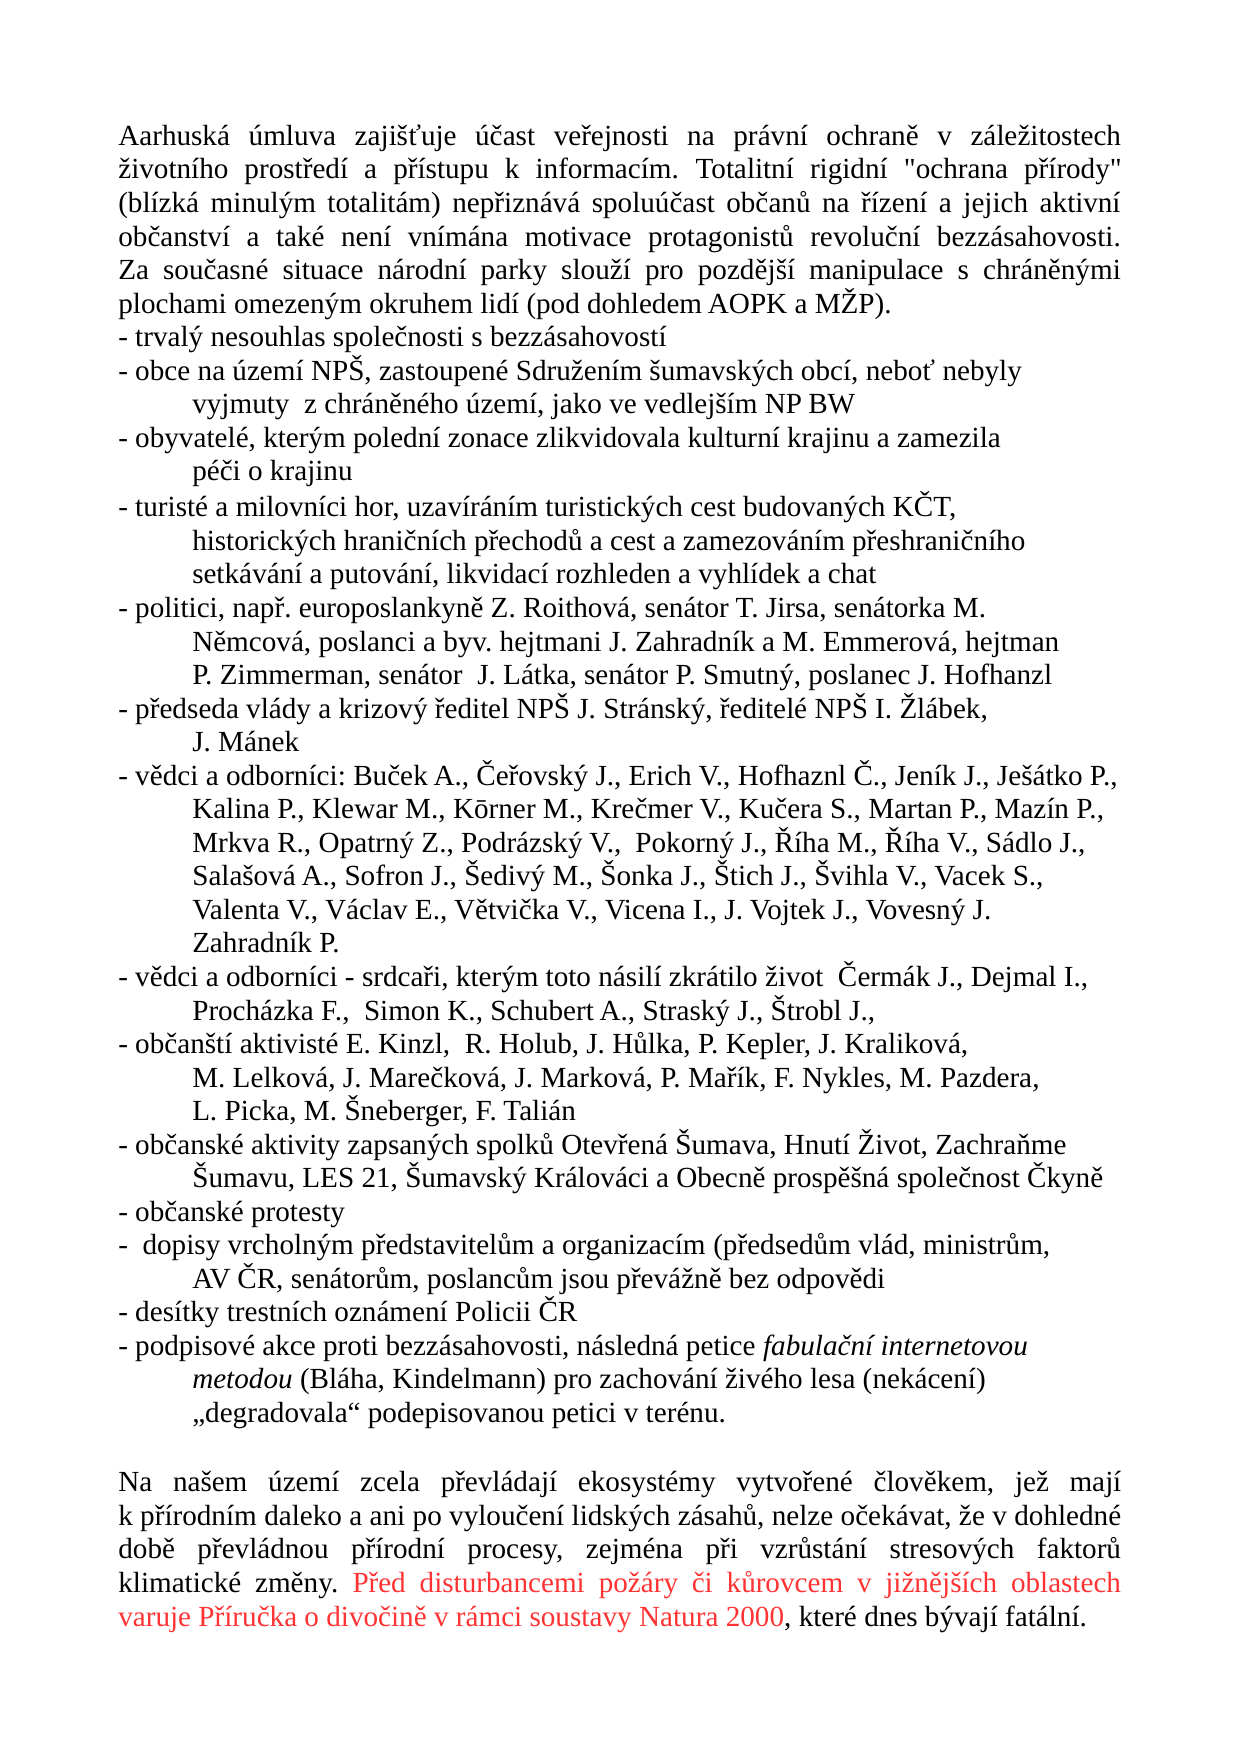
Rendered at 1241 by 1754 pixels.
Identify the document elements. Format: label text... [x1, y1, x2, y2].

text - politici, např. europoslankyně Z. Roithová, senátor T. Jirsa, senátorka M. Němcová, poslanci a byv. hejtmani J. Zahradník a M. Emmerová, hejtman P. Zimmerman, senátor J. Látka, senátor P. Smutný, poslanec J. Hofhanzl [118, 590, 1122, 691]
text - turisté a milovníci hor, uzavíráním turistických cest budovaných KČT, historických hraničních přechodů a cest a zamezováním přeshraničního setkávání a putování, likvidací rozhleden a vyhlídek a chat [118, 487, 1122, 590]
text - dopisy vrcholným představitelům a organizacím (předsedům vlád, ministrům, AV ČR, senátorům, poslancům jsou převážně bez odpovědi [118, 1227, 1122, 1294]
text - občanské aktivity zapsaných spolků Otevřená Šumava, Hnutí Život, Zachraňme Šumavu, LES 21, Šumavský Králováci a Obecně prospěšná společnost Čkyně [118, 1127, 1122, 1194]
text - obce na území NPŠ, zastoupené Sdružením šumavských obcí, neboť nebyly vyjmuty z chráněného území, jako ve vedlejším NP BW [118, 353, 1122, 420]
text - podpisové akce proti bezzásahovosti, následná petice fabulační internetovou metodou (Bláha, Kindelmann) pro zachování živého lesa (nekácení) „degradovala“ podepisovanou petici v terénu. [118, 1328, 1122, 1429]
text Aarhuská úmluva zajišťuje účast veřejnosti na právní ochraně v záležitostech životního prostředí a přístupu k informacím. Totalitní rigidní "ochrana přírody" (blízká minulým totalitám) nepřiznává spoluúčast občanů na řízení a jejich aktivní občanství a také není vnímána motivace protagonistů revoluční bezzásahovosti. Za současné situace národní parky slouží pro pozdější manipulace s chráněnými plochami omezeným okruhem lidí (pod dohledem AOPK a MŽP). [118, 118, 1122, 319]
text Na našem území zcela převládají ekosystémy vytvořené člověkem, jež mají k přírodním daleko a ani po vyloučení lidských zásahů, nelze očekávat, že v dohledné době převládnou přírodní procesy, zejména při vzrůstání stresových faktorů klimatické změny. Před disturbancemi požáry či kůrovcem v jižnějších oblastech varuje Příručka o divočině v rámci soustavy Natura 2000, které dnes bývají fatální. [118, 1464, 1122, 1632]
text - trvalý nesouhlas společnosti s bezzásahovostí [118, 319, 1122, 353]
text - obyvatelé, kterým polední zonace zlikvidovala kulturní krajinu a zamezila péči o krajinu [118, 420, 1122, 487]
text - občanské protesty [118, 1194, 1122, 1227]
text - desítky trestních oznámení Policii ČR [118, 1294, 1122, 1328]
text - občanští aktivisté E. Kinzl, R. Holub, J. Hůlka, P. Kepler, J. Kraliková, M. Lelková, J. Marečková, J. Marková, P. Mařík, F. Nykles, M. Pazdera, L. Picka, M. Šneberger, F. Talián [118, 1026, 1122, 1127]
text - vědci a odborníci - srdcaři, kterým toto násilí zkrátilo život Čermák J., Dejmal I., Procházka F., Simon K., Schubert A., Straský J., Štrobl J., [118, 959, 1122, 1026]
text J. Mánek [118, 724, 1122, 758]
text - vědci a odborníci: Buček A., Čeřovský J., Erich V., Hofhaznl Č., Jeník J., Ješátko P., Kalina P., Klewar M., Kōrner M., Krečmer V., Kučera S., Martan P., Mazín P., Mrkva R., Opatrný Z., Podrázský V., Pokorný J., Říha M., Říha V., Sádlo J., Salašová A., Sofron J., Šedivý M., Šonka J., Štich J., Švihla V., Vacek S., Valenta V., Václav E., Větvička V., Vicena I., J. Vojtek J., Vovesný J. Zahradník P. [118, 758, 1122, 959]
text - předseda vlády a krizový ředitel NPŠ J. Stránský, ředitelé NPŠ I. Žlábek, [118, 691, 1122, 724]
